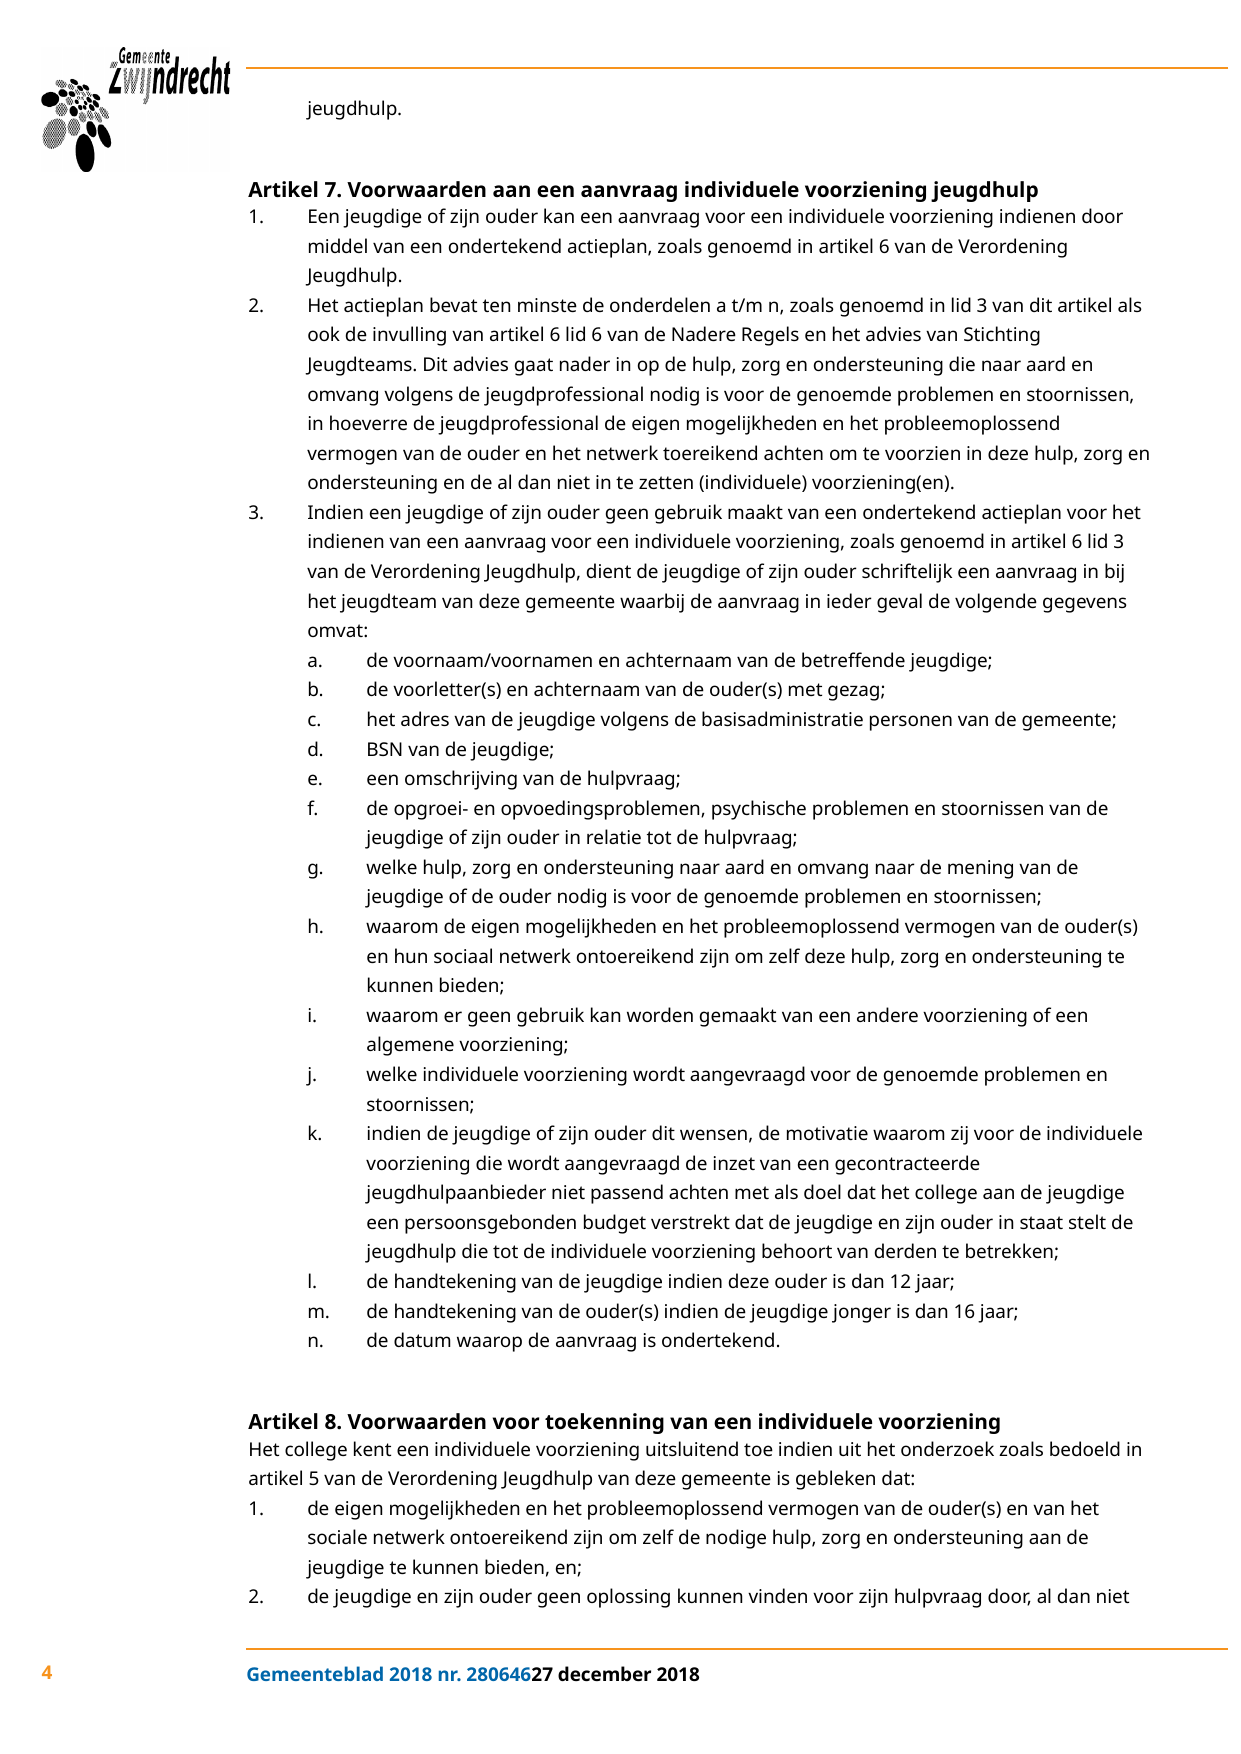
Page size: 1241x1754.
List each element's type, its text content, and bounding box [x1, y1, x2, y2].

list de voorletter(s) en achternaam van de ouder(s) met gezag; [307, 677, 1152, 702]
list de eigen mogelijkheden en het probleemoplossend vermogen van de ouder(s) en van het sociale netwerk ontoereikend zijn om zelf de nodige hulp, zorg en ondersteuning aan de jeugdige te kunnen bieden, en; [248, 1495, 1152, 1580]
list welke individuele voorziening wordt aangevraagd voor de genoemde problemen en stoornissen; [307, 1061, 1152, 1116]
text Artikel 8. Voorwaarden voor toekenning van een individuele voorziening [248, 1407, 1152, 1436]
list jeugdhulp. [248, 95, 1152, 121]
list de opgroei- en opvoedingsproblemen, psychische problemen en stoornissen van de jeugdige of zijn ouder in relatie tot de hulpvraag; [307, 795, 1152, 850]
list de voornaam/voornamen en achternaam van de betreffende jeugdige; [307, 647, 1152, 673]
list welke hulp, zorg en ondersteuning naar aard en omvang naar de mening van de jeugdige of de ouder nodig is voor de genoemde problemen en stoornissen; [307, 854, 1152, 909]
text Artikel 7. Voorwaarden aan een aanvraag individuele voorziening jeugdhulp [248, 175, 1152, 203]
list de handtekening van de jeugdige indien deze ouder is dan 12 jaar; [307, 1268, 1152, 1294]
list de handtekening van de ouder(s) indien de jeugdige jonger is dan 16 jaar; [307, 1298, 1152, 1323]
picture [41, 47, 231, 172]
list waarom er geen gebruik kan worden gemaakt van een andere voorziening of een algemene voorziening; [307, 1002, 1152, 1057]
list de jeugdige en zijn ouder geen oplossing kunnen vinden voor zijn hulpvraag door, al dan niet [248, 1584, 1152, 1609]
list waarom de eigen mogelijkheden en het probleemoplossend vermogen van de ouder(s) en hun sociaal netwerk ontoereikend zijn om zelf deze hulp, zorg en ondersteuning te kunnen bieden; [307, 913, 1152, 998]
list Een jeugdige of zijn ouder kan een aanvraag voor een individuele voorziening indienen door middel van een ondertekend actieplan, zoals genoemd in artikel 6 van de Verordening Jeugdhulp. [248, 203, 1152, 288]
list Indien een jeugdige of zijn ouder geen gebruik maakt van een ondertekend actieplan voor het indienen van een aanvraag voor een individuele voorziening, zoals genoemd in artikel 6 lid 3 van de Verordening Jeugdhulp, dient de jeugdige of zijn ouder schriftelijk een aanvraag in bij het jeugdteam van deze gemeente waarbij de aanvraag in ieder geval de volgende gegevens omvat: [248, 499, 1152, 643]
list Het actieplan bevat ten minste de onderdelen a t/m n, zoals genoemd in lid 3 van dit artikel als ook de invulling van artikel 6 lid 6 van de Nadere Regels en het advies van Stichting Jeugdteams. Dit advies gaat nader in op de hulp, zorg en ondersteuning die naar aard en omvang volgens de jeugdprofessional nodig is voor de genoemde problemen en stoornissen, in hoeverre de jeugdprofessional de eigen mogelijkheden en het probleemoplossend vermogen van de ouder en het netwerk toereikend achten om te voorzien in deze hulp, zorg en ondersteuning en de al dan niet in te zetten (individuele) voorziening(en). [248, 292, 1152, 495]
list BSN van de jeugdige; [307, 736, 1152, 761]
list een omschrijving van de hulpvraag; [307, 765, 1152, 791]
list de datum waarop de aanvraag is ondertekend. [307, 1327, 1152, 1353]
list indien de jeugdige of zijn ouder dit wensen, de motivatie waarom zij voor de individuele voorziening die wordt aangevraagd de inzet van een gecontracteerde jeugdhulpaanbieder niet passend achten met als doel dat het college aan de jeugdige een persoonsgebonden budget verstrekt dat de jeugdige en zijn ouder in staat stelt de jeugdhulp die tot de individuele voorziening behoort van derden te betrekken; [307, 1120, 1152, 1264]
list het adres van de jeugdige volgens de basisadministratie personen van de gemeente; [307, 706, 1152, 732]
text Het college kent een individuele voorziening uitsluitend toe indien uit het onderzoek zoals bedoeld in artikel 5 van de Verordening Jeugdhulp van deze gemeente is gebleken dat: [248, 1436, 1152, 1491]
